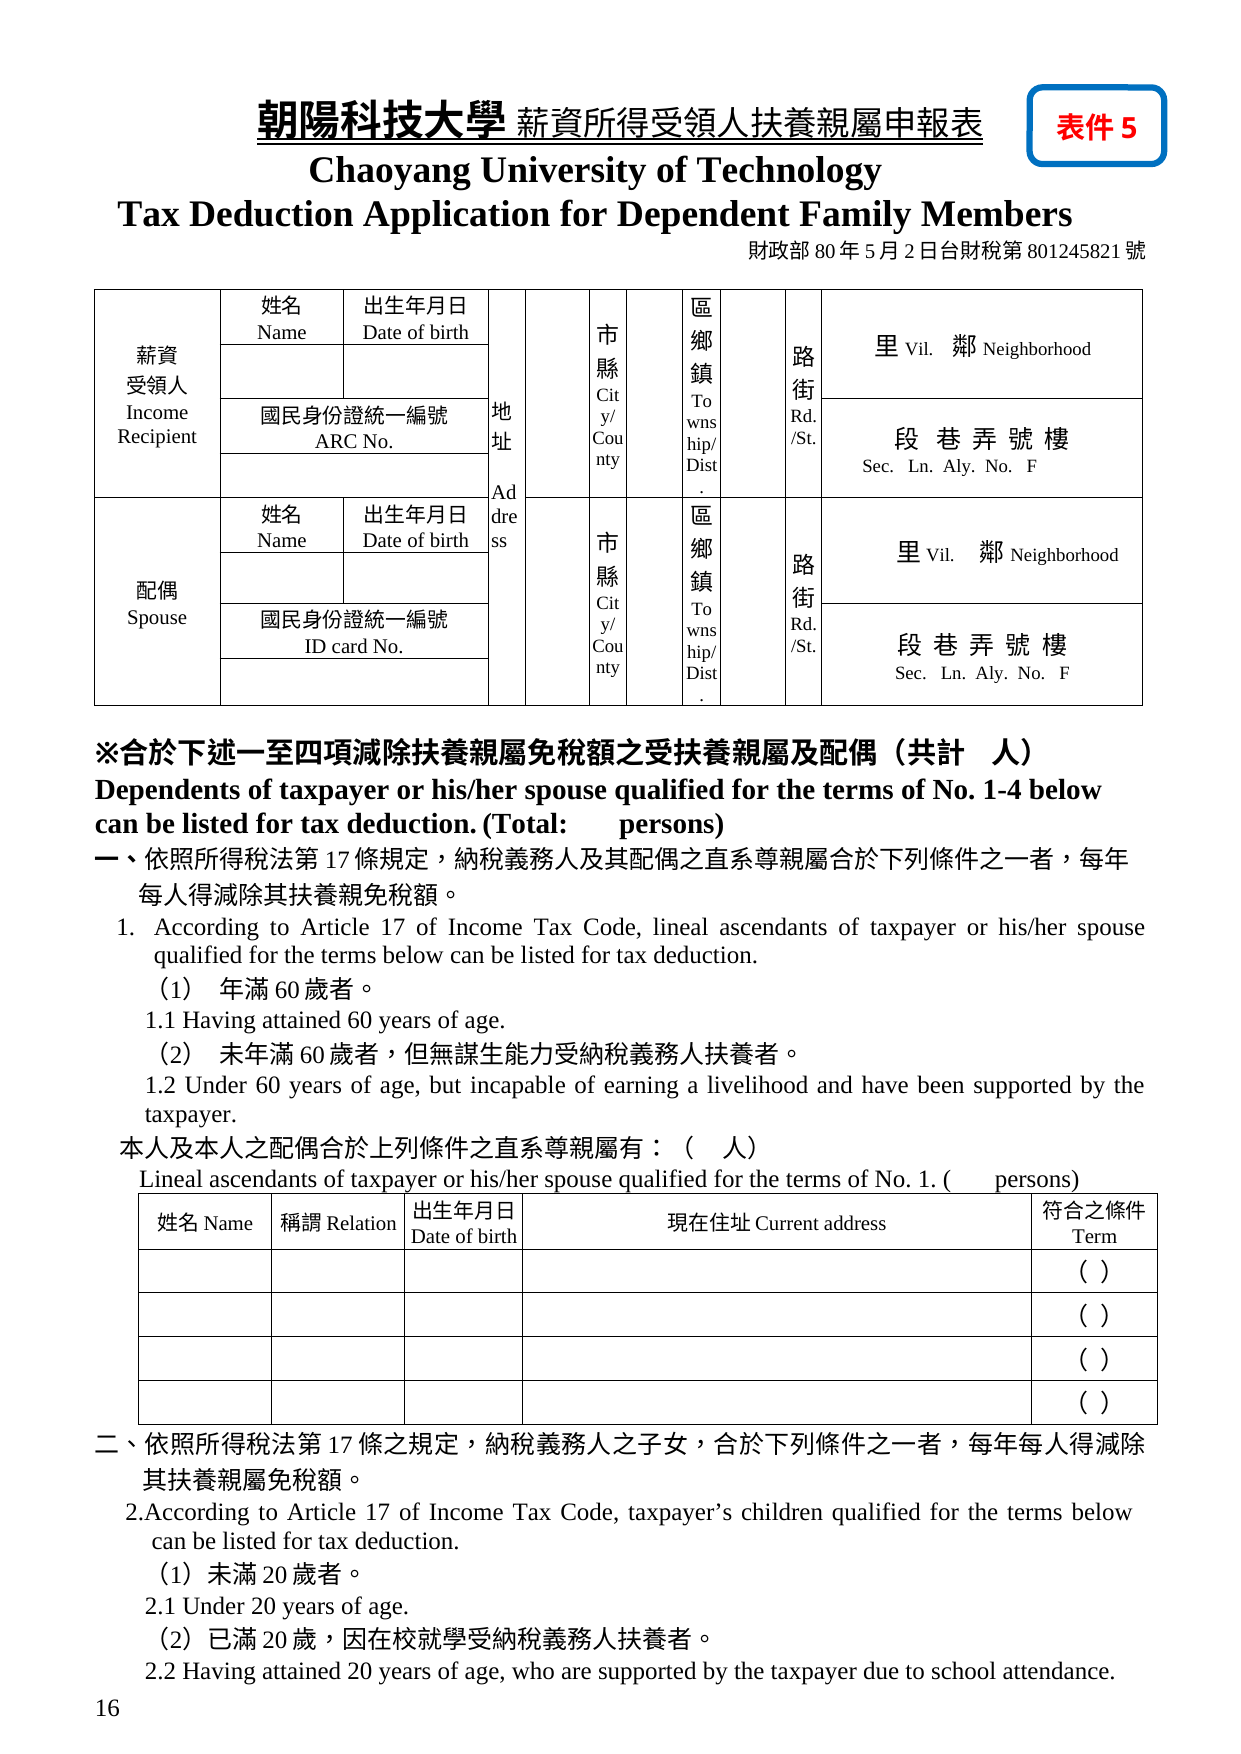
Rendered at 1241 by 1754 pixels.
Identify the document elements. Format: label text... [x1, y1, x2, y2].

table_cell [272, 1293, 404, 1336]
table_header 出生年月日 Date of birth [405, 1194, 522, 1248]
table_cell 姓名 Name [221, 498, 343, 552]
table_header 符合之條件 Term [1032, 1194, 1157, 1248]
table_header 姓名Name [139, 1194, 271, 1248]
table_cell [272, 1250, 404, 1292]
text 本人及本人之配偶合於上列條件之直系尊親屬有：（ 人） [94, 1128, 1146, 1164]
list According to Article 17 of Income Tax Code, lineal ascendants of taxpayer or his/her spouse qualified for the terms below can be listed for tax deduction. [116, 912, 1146, 969]
text Lineal ascendants of taxpayer or his/her spouse qualified for the terms of No. 1. ( persons) [139, 1164, 1146, 1193]
table_cell （ ） [1032, 1293, 1157, 1336]
table_header 區鄉鎮 Township/Dist. [683, 290, 720, 497]
table_header 薪資 受領人 Income Recipient [95, 290, 220, 497]
table_cell [523, 1337, 1031, 1380]
table_header 出生年月日 Date of birth [344, 290, 488, 344]
text ※合於下述一至四項減除扶養親屬免稅額之受扶養親屬及配偶（共計 人） [94, 730, 1146, 772]
table_header 路街 Rd./St. [786, 290, 821, 497]
table_cell 段 巷 弄 號 樓 Sec. Ln. Aly. No. F [822, 399, 1142, 497]
table_cell [405, 1337, 522, 1380]
text 朝陽科技大學 薪資所得受領人扶養親屬申報表 [94, 87, 1146, 148]
text 2.2 Having attained 20 years of age, who are supported by the taxpayer due to school attendance. [144, 1656, 1146, 1684]
table_header 稱謂Relation [272, 1194, 404, 1248]
table_cell 段 巷 弄 號 樓 Sec. Ln. Aly. No. F [822, 604, 1142, 705]
table_header 現在住址Current address [523, 1194, 1031, 1248]
table_cell [523, 1293, 1031, 1336]
table_cell [405, 1381, 522, 1423]
table_header [721, 290, 785, 497]
list 年滿60歲者。 [144, 969, 1146, 1006]
text Dependents of taxpayer or his/her spouse qualified for the terms of No. 1-4 below can be listed for tax deduction. (Total: persons) [94, 772, 1146, 839]
table_cell [344, 553, 488, 603]
text 1.1 Having attained 60 years of age. [144, 1006, 1146, 1034]
table_header 里Vil. 鄰 Neighborhood [822, 290, 1142, 398]
table_cell [405, 1293, 522, 1336]
table_cell [139, 1381, 271, 1423]
text 2.1 Under 20 years of age. [144, 1591, 1146, 1619]
table_cell [405, 1250, 522, 1292]
text 財政部80年5月2日台財稅第801245821號 [94, 234, 1146, 264]
table_cell [221, 454, 488, 497]
table_cell [627, 498, 682, 705]
table_header 姓名 Name [221, 290, 343, 344]
table_cell [221, 553, 343, 603]
table_cell （ ） [1032, 1337, 1157, 1380]
table_cell [523, 1381, 1031, 1423]
table_header 地 址 Address [489, 290, 525, 705]
table_cell [272, 1381, 404, 1423]
list 已滿20歲，因在校就學受納稅義務人扶養者。 [144, 1619, 1146, 1656]
table_cell （ ） [1032, 1250, 1157, 1292]
table_cell [139, 1337, 271, 1380]
table_cell （ ） [1032, 1381, 1157, 1423]
table_cell [139, 1250, 271, 1292]
table_cell 國民身份證統一編號 ARC No. [221, 399, 488, 453]
table_cell [344, 345, 488, 398]
list 依照所得稅法第17條之規定，納稅義務人之子女，合於下列條件之一者，每年每人得減除其扶養親屬免稅額。 [94, 1424, 1146, 1497]
table_cell [721, 498, 785, 705]
table_cell 出生年月日 Date of birth [344, 498, 488, 552]
table_cell 里Vil. 鄰 Neighborhood [822, 498, 1142, 603]
table_cell [523, 1250, 1031, 1292]
list 未滿20歲者。 [144, 1554, 1146, 1591]
table_cell [221, 659, 488, 705]
table_cell [272, 1337, 404, 1380]
text 1.2 Under 60 years of age, but incapable of earning a livelihood and have been supported by the taxpayer. [144, 1071, 1146, 1128]
table_cell 路街 Rd./St. [786, 498, 821, 705]
table_cell [526, 498, 589, 705]
table_cell 市縣City/County [590, 498, 626, 705]
table_header 市縣City/County [590, 290, 626, 497]
table_header [627, 290, 682, 497]
text Tax Deduction Application for Dependent Family Members [44, 191, 1146, 234]
table_cell [139, 1293, 271, 1336]
table_header [526, 290, 589, 497]
text 一、依照所得稅法第17條規定，納稅義務人及其配偶之直系尊親屬合於下列條件之一者，每年每人得減除其扶養親免稅額。 [94, 839, 1146, 912]
table_cell 區鄉鎮 Township/Dist. [683, 498, 720, 705]
table_cell 配偶 Spouse [95, 498, 220, 705]
list 未年滿60歲者，但無謀生能力受納稅義務人扶養者。 [144, 1034, 1146, 1071]
table_cell 國民身份證統一編號 ID card No. [221, 604, 488, 658]
table_cell [221, 345, 343, 398]
text Chaoyang University of Technology [44, 148, 1146, 191]
text 2.According to Article 17 of Income Tax Code, taxpayer’s children qualified for the terms below can be listed for tax deduction. [125, 1497, 1134, 1554]
